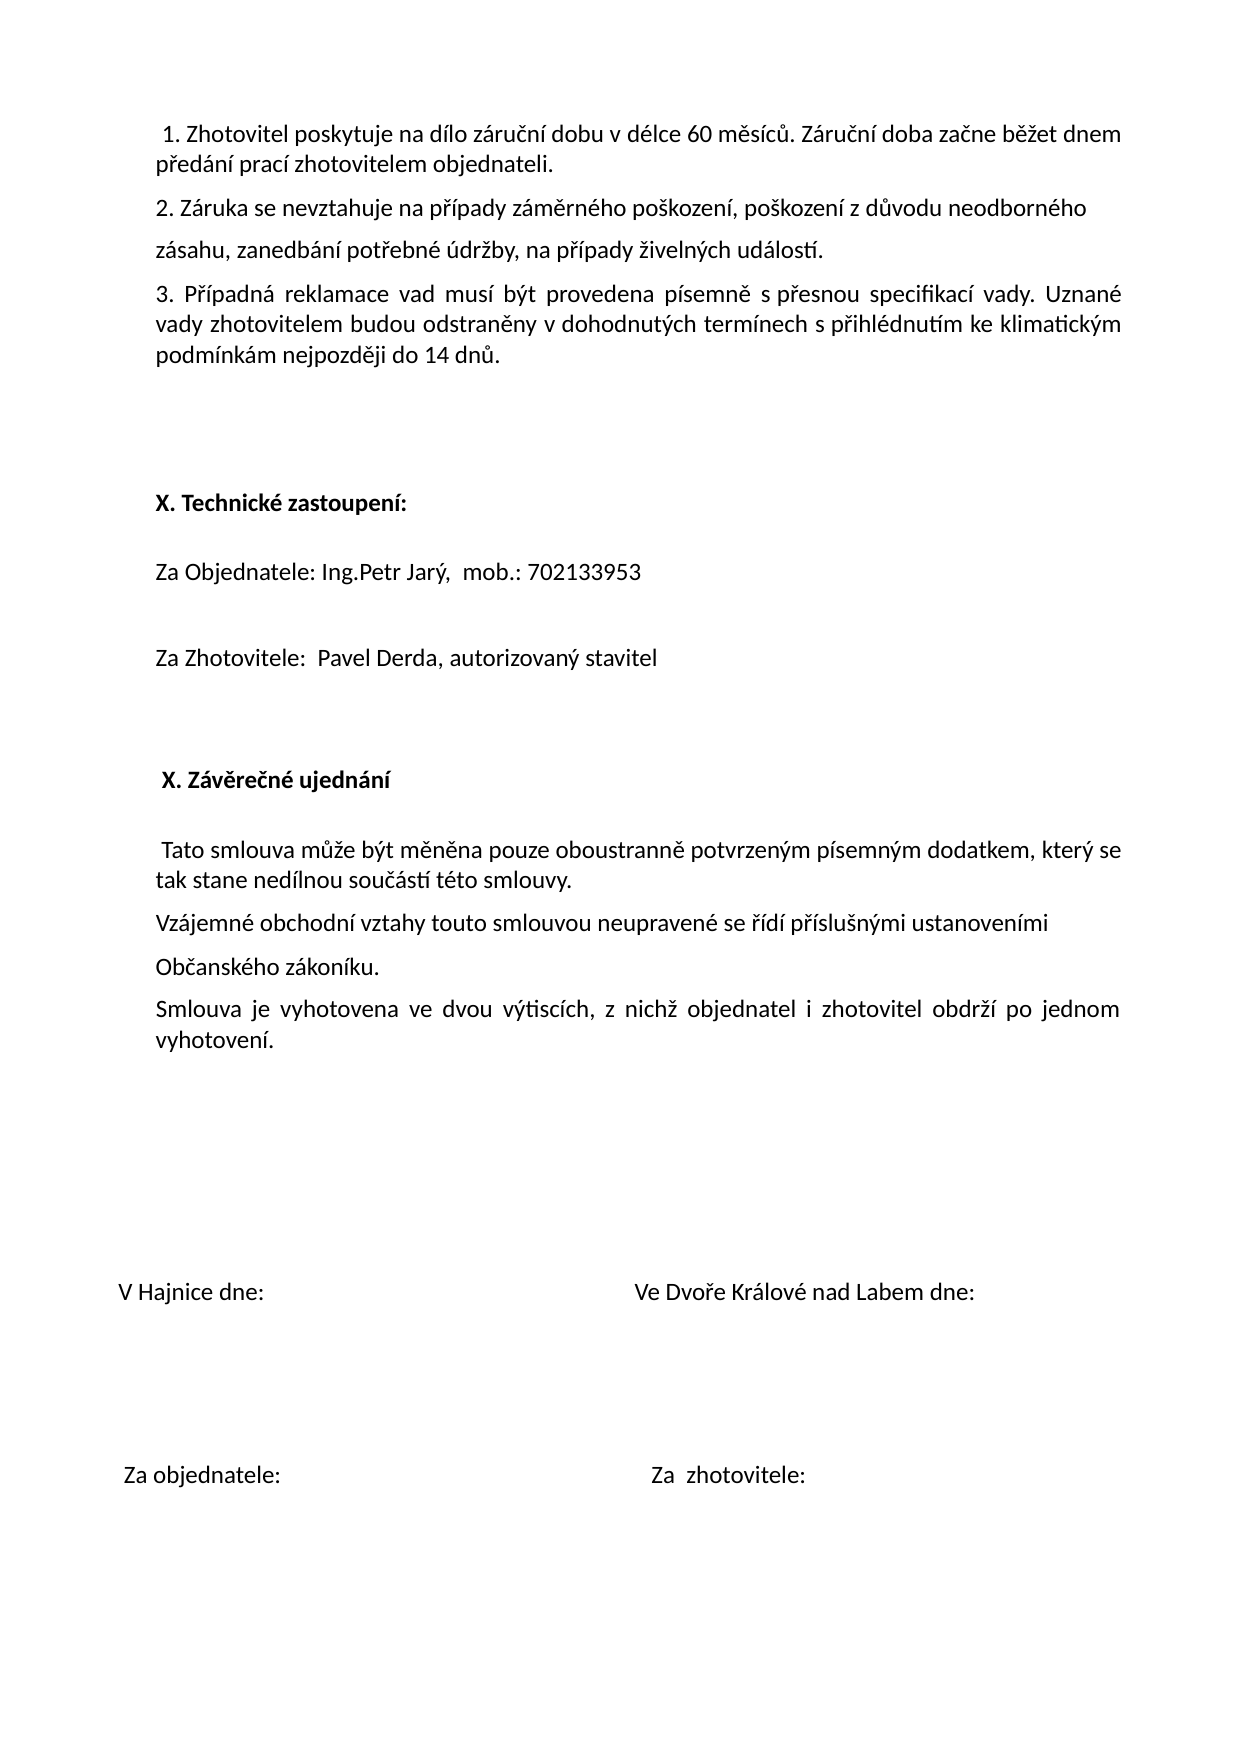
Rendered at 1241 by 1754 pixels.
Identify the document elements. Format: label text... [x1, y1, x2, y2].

text X. Závěrečné ujednání [155, 765, 1122, 795]
text 3. Případná reklamace vad musí být provedena písemně s přesnou specifikací vady. Uznané vady zhotovitelem budou odstraněny v dohodnutých termínech s přihlédnutím ke klimatickým podmínkám nejpozději do 14 dnů. [155, 278, 1122, 369]
text 2. Záruka se nevztahuje na případy záměrného poškození, poškození z důvodu neodborného [155, 192, 1122, 222]
text X. Technické zastoupení: [155, 487, 1122, 518]
text Za objednatele: Za zhotovitele: [118, 1459, 1122, 1489]
text 1. Zhotovitel poskytuje na dílo záruční dobu v délce 60 měsíců. Záruční doba začne běžet dnem předání prací zhotovitelem objednateli. [155, 118, 1122, 179]
text Tato smlouva může být měněna pouze oboustranně potvrzeným písemným dodatkem, který se tak stane nedílnou součástí této smlouvy. [155, 834, 1122, 895]
text V Hajnice dne: Ve Dvoře Králové nad Labem dne: [118, 1276, 1122, 1306]
text Občanského zákoníku. [155, 951, 1122, 981]
text Vzájemné obchodní vztahy touto smlouvou neupravené se řídí příslušnými ustanoveními [118, 908, 1122, 938]
text Za Zhotovitele: Pavel Derda, autorizovaný stavitel [155, 643, 1122, 673]
text Za Objednatele: Ing.Petr Jarý, mob.: 702133953 [155, 557, 1122, 587]
text zásahu, zanedbání potřebné údržby, na případy živelných událostí. [155, 235, 1122, 265]
text Smlouva je vyhotovena ve dvou výtiscích, z nichž objednatel i zhotovitel obdrží po jednom vyhotovení. [155, 994, 1122, 1055]
